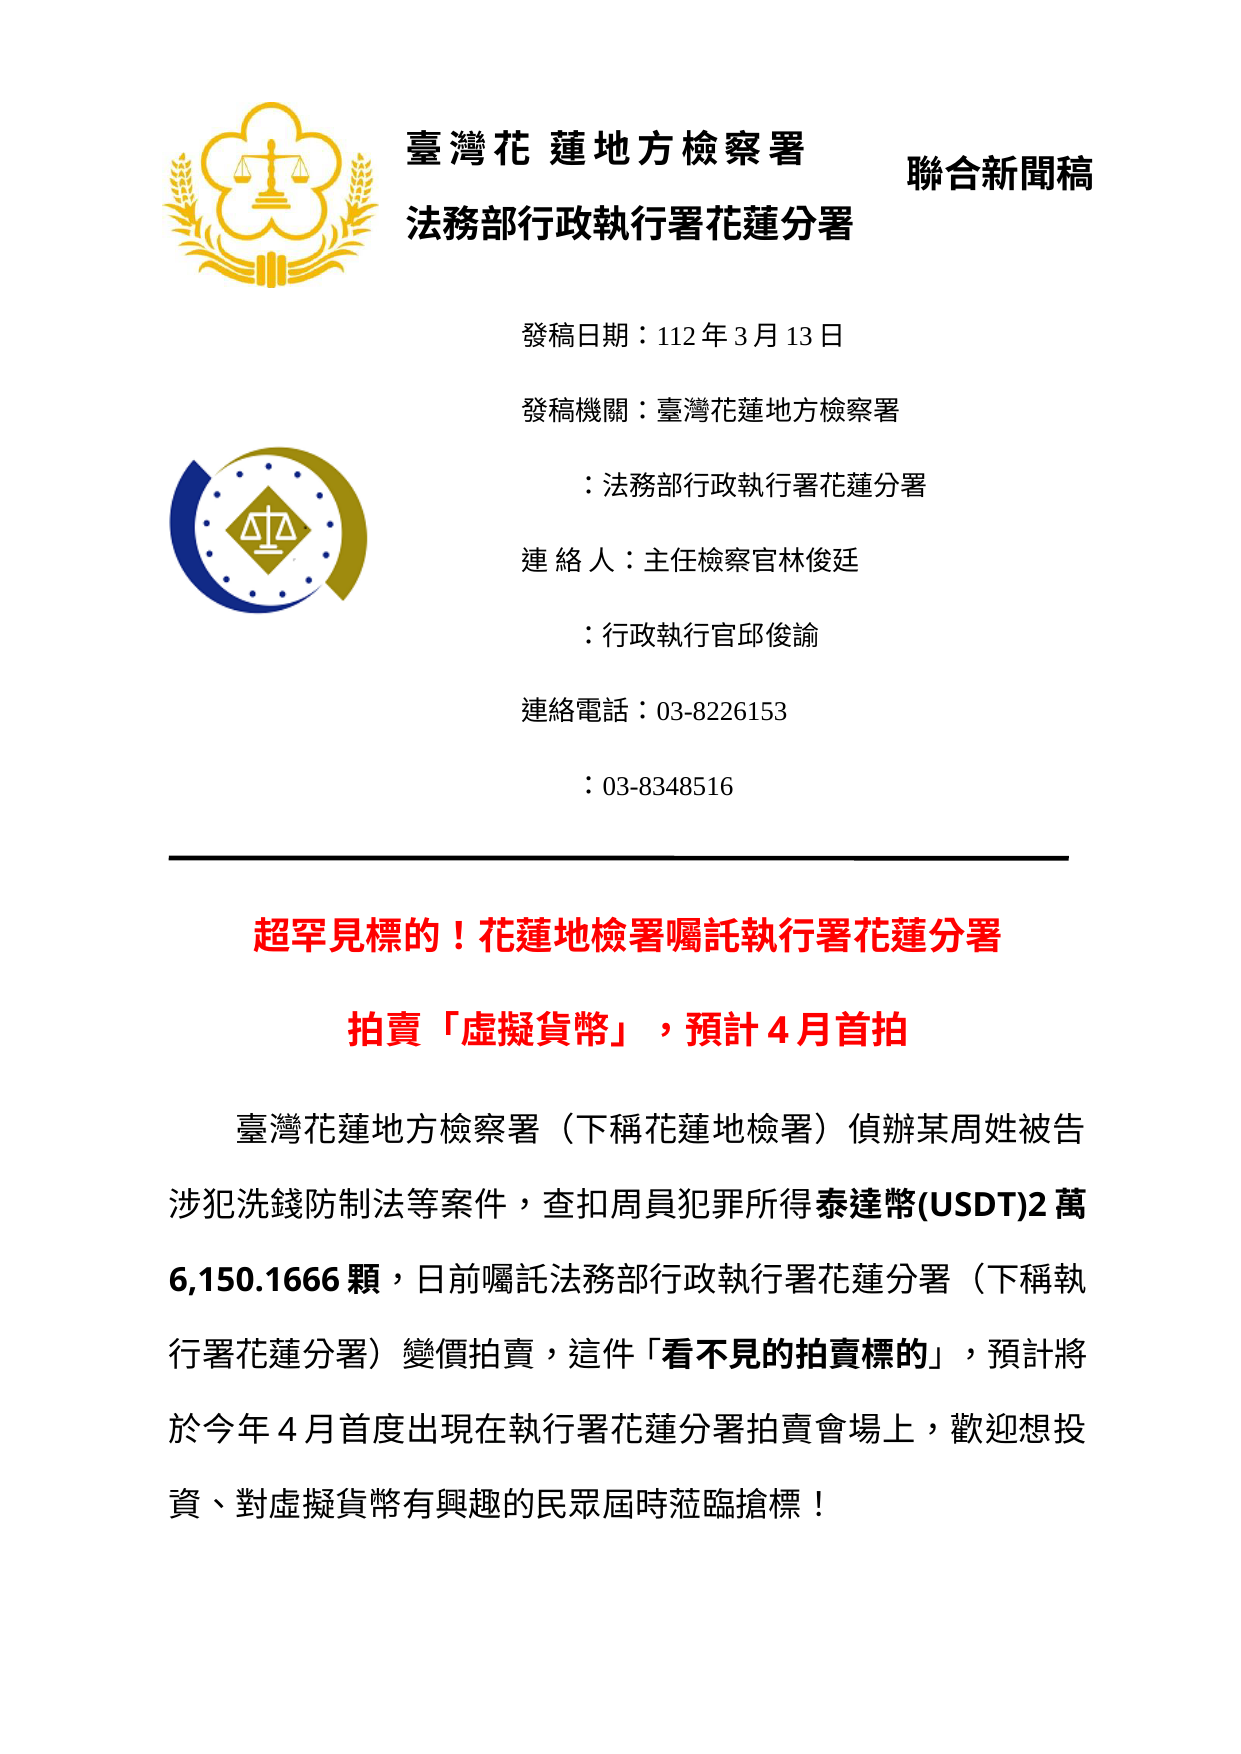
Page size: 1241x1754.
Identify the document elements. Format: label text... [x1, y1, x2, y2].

text 臺灣花蓮地方檢察署（下稱花蓮地檢署）偵辦某周姓被告涉犯洗錢防制法等案件，查扣周員犯罪所得泰達幣(USDT)2萬6,150.1666顆，日前囑託法務部行政執行署花蓮分署（下稱執行署花蓮分署）變價拍賣，這件「看不見的拍賣標的」，預計將於今年4月首度出現在執行署花蓮分署拍賣會場上，歡迎想投資、對虛擬貨幣有興趣的民眾屆時蒞臨搶標！ [169, 1089, 1087, 1539]
text 超罕見標的！花蓮地檢署囑託執行署花蓮分署 [169, 896, 1087, 971]
picture [168, 445, 370, 616]
table_header [166, 108, 383, 821]
text 拍賣「虛擬貨幣」，預計4月首拍 [169, 989, 1087, 1064]
table_header 臺 灣 花 蓮 地 方 檢 察 署 法務部行政執行署花蓮分署 發稿日期：112年3月13日 發稿機關：臺灣花蓮地方檢察署 ：法務部行政執行署花蓮分署 連 絡 人：主任檢察官林俊廷 ：行政執行官邱俊諭 連絡電話：03-8226153 ：03-8348516 [383, 108, 1087, 821]
